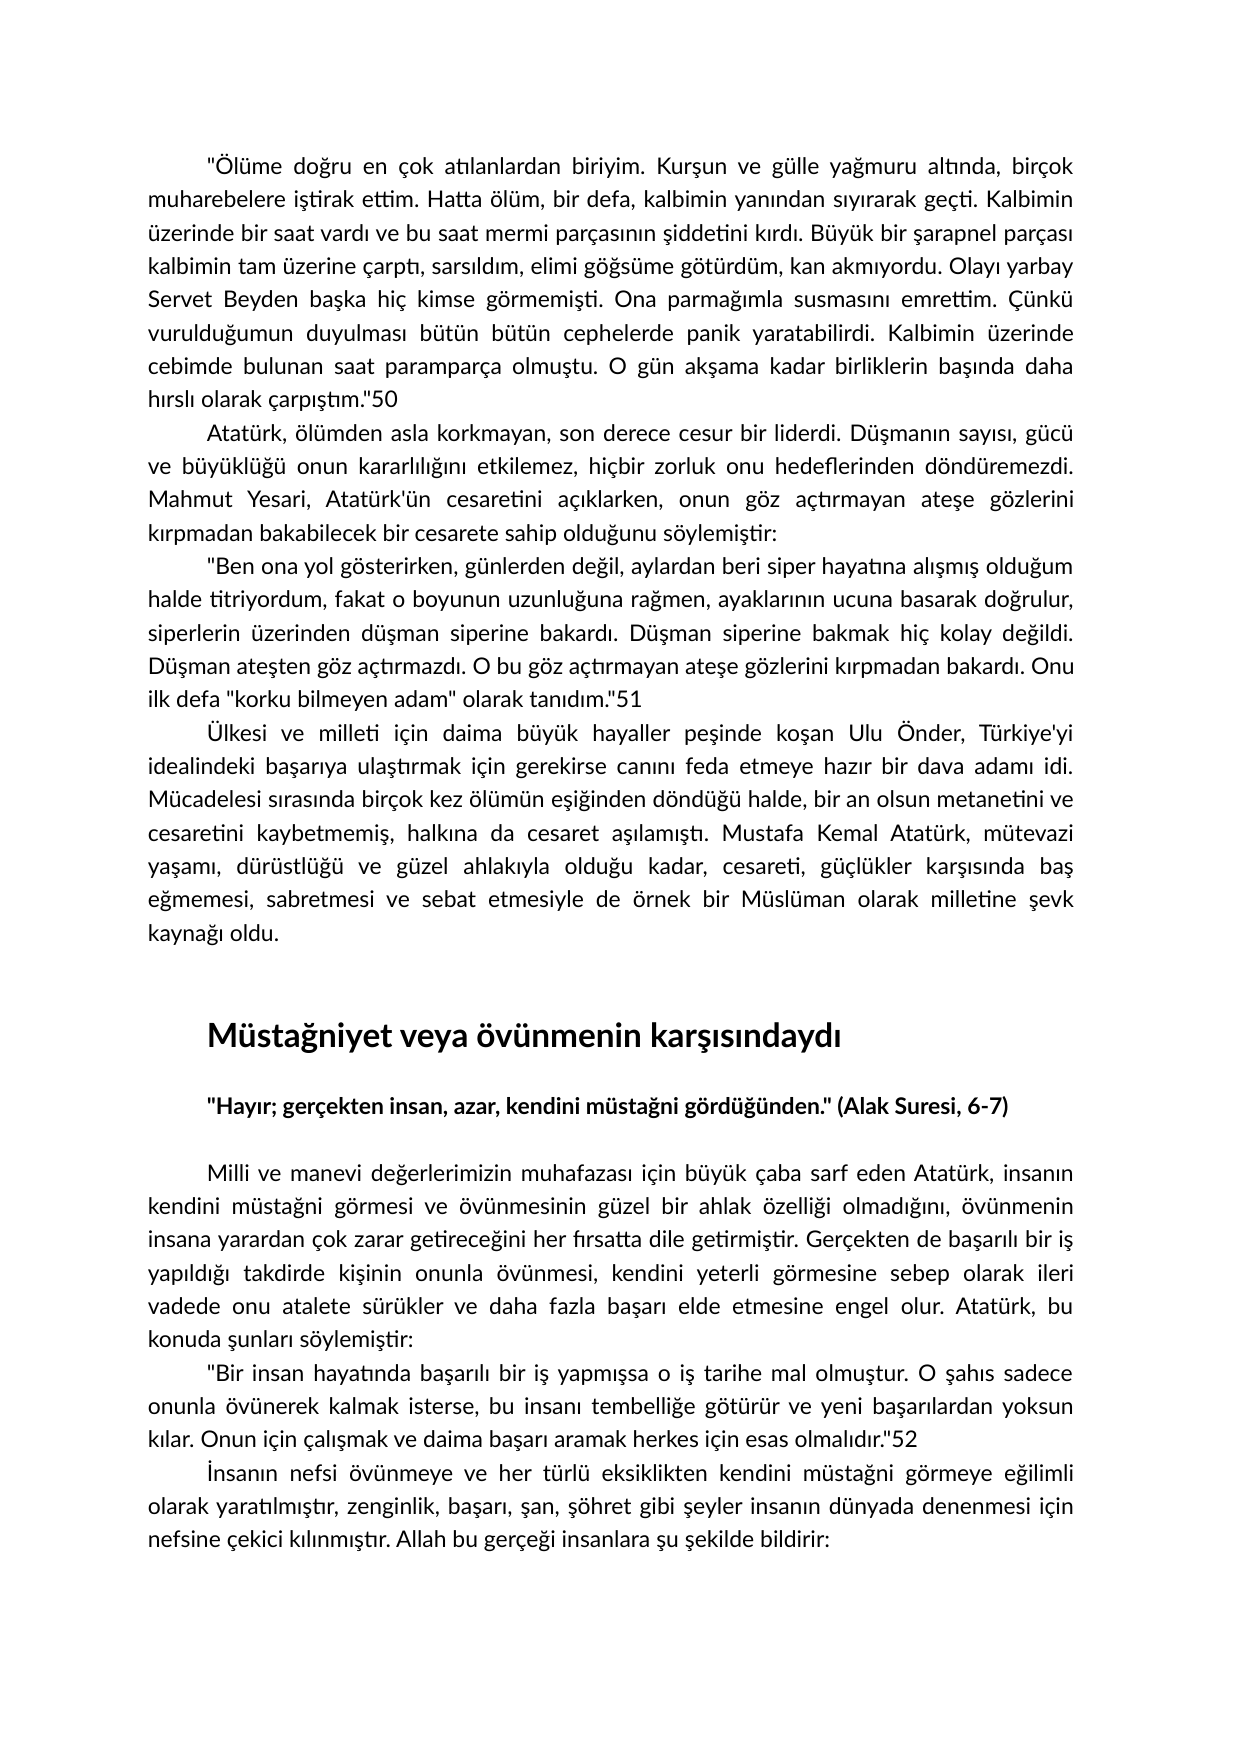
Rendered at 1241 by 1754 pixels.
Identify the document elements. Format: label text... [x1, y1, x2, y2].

text Milli ve manevi değerlerimizin muhafazası için büyük çaba sarf eden Atatürk, insanın kendini müstağni görmesi ve övünmesinin güzel bir ahlak özelliği olmadığını, övünmenin insana yarardan çok zarar getireceğini her fırsatta dile getirmiştir. Gerçekten de başarılı bir iş yapıldığı takdirde kişinin onunla övünmesi, kendini yeterli görmesine sebep olarak ileri vadede onu atalete sürükler ve daha fazla başarı elde etmesine engel olur. Atatürk, bu konuda şunları söylemiştir: [148, 1154, 1075, 1354]
text "Ben ona yol gösterirken, günlerden değil, aylardan beri siper hayatına alışmış olduğum halde titriyordum, fakat o boyunun uzunluğuna rağmen, ayaklarının ucuna basarak doğrulur, siperlerin üzerinden düşman siperine bakardı. Düşman siperine bakmak hiç kolay değildi. Düşman ateşten göz açtırmazdı. O bu göz açtırmayan ateşe gözlerini kırpmadan bakardı. Onu ilk defa "korku bilmeyen adam" olarak tanıdım."51 [148, 548, 1075, 714]
text Ülkesi ve milleti için daima büyük hayaller peşinde koşan Ulu Önder, Türkiye'yi idealindeki başarıya ulaştırmak için gerekirse canını feda etmeye hazır bir dava adamı idi. Mücadelesi sırasında birçok kez ölümün eşiğinden döndüğü halde, bir an olsun metanetini ve cesaretini kaybetmemiş, halkına da cesaret aşılamıştı. Mustafa Kemal Atatürk, mütevazi yaşamı, dürüstlüğü ve güzel ahlakıyla olduğu kadar, cesareti, güçlükler karşısında baş eğmemesi, sabretmesi ve sebat etmesiyle de örnek bir Müslüman olarak milletine şevk kaynağı oldu. [148, 714, 1075, 948]
text Atatürk, ölümden asla korkmayan, son derece cesur bir liderdi. Düşmanın sayısı, gücü ve büyüklüğü onun kararlılığını etkilemez, hiçbir zorluk onu hedeflerinden döndüremezdi. Mahmut Yesari, Atatürk'ün cesaretini açıklarken, onun göz açtırmayan ateşe gözlerini kırpmadan bakabilecek bir cesarete sahip olduğunu söylemiştir: [148, 414, 1075, 548]
text "Ölüme doğru en çok atılanlardan biriyim. Kurşun ve gülle yağmuru altında, birçok muharebelere iştirak ettim. Hatta ölüm, bir defa, kalbimin yanından sıyırarak geçti. Kalbimin üzerinde bir saat vardı ve bu saat mermi parçasının şiddetini kırdı. Büyük bir şarapnel parçası kalbimin tam üzerine çarptı, sarsıldım, elimi göğsüme götürdüm, kan akmıyordu. Olayı yarbay Servet Beyden başka hiç kimse görmemişti. Ona parmağımla susmasını emrettim. Çünkü vurulduğumun duyulması bütün bütün cephelerde panik yaratabilirdi. Kalbimin üzerinde cebimde bulunan saat paramparça olmuştu. O gün akşama kadar birliklerin başında daha hırslı olarak çarpıştım."50 [148, 148, 1075, 414]
subtitle Müstağniyet veya övünmenin karşısındaydı [148, 1014, 1075, 1054]
text İnsanın nefsi övünmeye ve her türlü eksiklikten kendini müstağni görmeye eğilimli olarak yaratılmıştır, zenginlik, başarı, şan, şöhret gibi şeyler insanın dünyada denenmesi için nefsine çekici kılınmıştır. Allah bu gerçeği insanlara şu şekilde bildirir: [148, 1454, 1075, 1554]
text "Bir insan hayatında başarılı bir iş yapmışsa o iş tarihe mal olmuştur. O şahıs sadece onunla övünerek kalmak isterse, bu insanı tembelliğe götürür ve yeni başarılardan yoksun kılar. Onun için çalışmak ve daima başarı aramak herkes için esas olmalıdır."52 [148, 1354, 1075, 1454]
text "Hayır; gerçekten insan, azar, kendini müstağni gördüğünden." (Alak Suresi, 6-7) [148, 1088, 1075, 1121]
